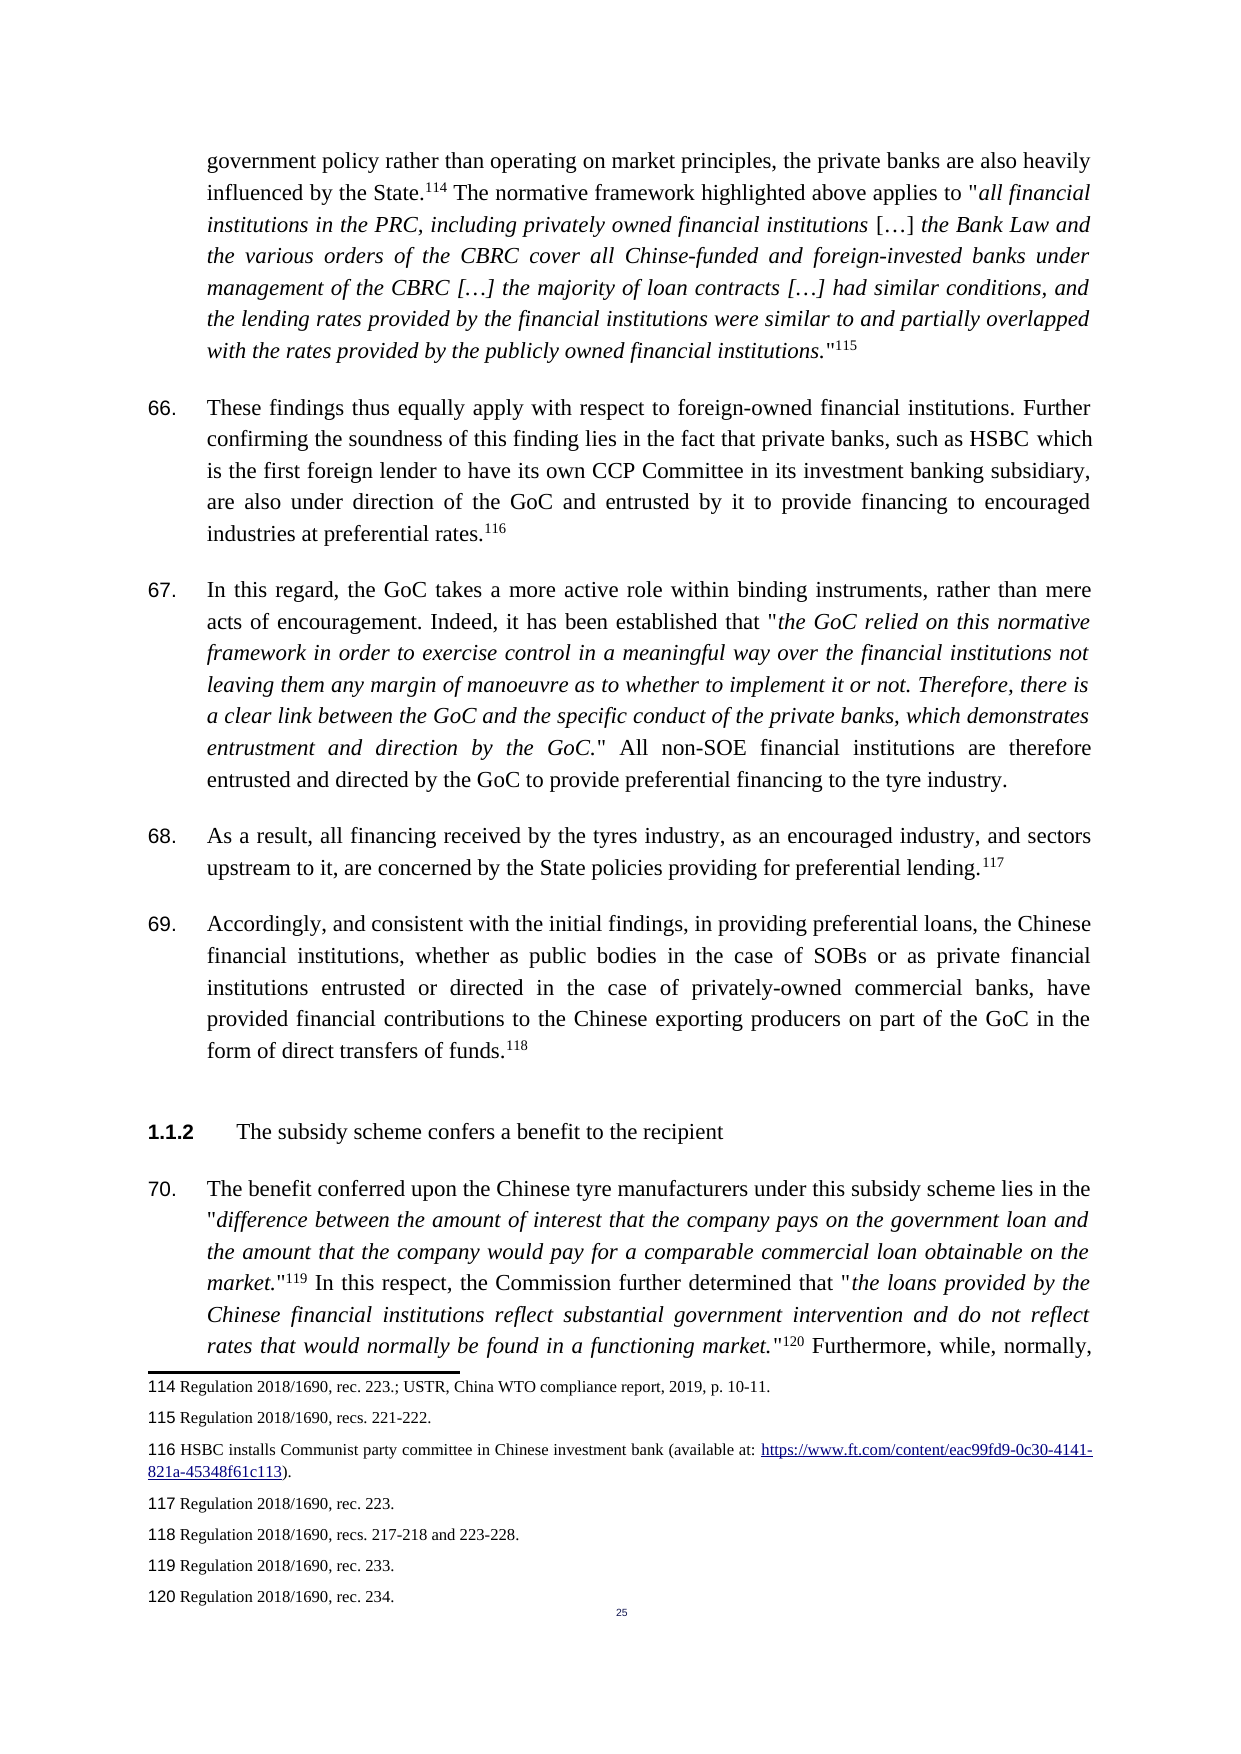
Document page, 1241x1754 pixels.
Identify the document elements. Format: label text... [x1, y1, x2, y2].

list Regulation 2018/1690, rec. 233. [148, 1556, 1093, 1575]
list HSBC installs Communist party committee in Chinese investment bank (available at: https://www.ft.com/content/eac99fd9-0c30-4141-821a-45348f61c113). [148, 1439, 1093, 1481]
list Regulation 2018/1690, rec. 234. [148, 1587, 1093, 1606]
list Regulation 2018/1690, rec. 223. [148, 1493, 1093, 1513]
list The benefit conferred upon the Chinese tyre manufacturers under this subsidy scheme lies in the "difference between the amount of interest that the company pays on the government loan and the amount that the company would pay for a comparable commercial loan obtainable on the market." In this respect, the Commission further determined that "the loans provided by the Chinese financial institutions reflect substantial government intervention and do not reflect rates that would normally be found in a functioning market." Furthermore, while, normally, [148, 1175, 1093, 1359]
list government policy rather than operating on market principles, the private banks are also heavily influenced by the State. The normative framework highlighted above applies to "all financial institutions in the PRC, including privately owned financial institutions […] the Bank Law and the various orders of the CBRC cover all Chinse-funded and foreign-invested banks under management of the CBRC […] the majority of loan contracts […] had similar conditions, and the lending rates provided by the financial institutions were similar to and partially overlapped with the rates provided by the publicly owned financial institutions." [148, 148, 1093, 363]
subtitle The subsidy scheme confers a benefit to the recipient [148, 1118, 1093, 1144]
list These findings thus equally apply with respect to foreign-owned financial institutions. Further confirming the soundness of this finding lies in the fact that private banks, such as HSBC which is the first foreign lender to have its own CCP Committee in its investment banking subsidiary, are also under direction of the GoC and entrusted by it to provide financing to encouraged industries at preferential rates. [148, 393, 1093, 546]
list Regulation 2018/1690, recs. 217-218 and 223-228. [148, 1525, 1093, 1544]
list As a result, all financing received by the tyres industry, as an encouraged industry, and sectors upstream to it, are concerned by the State policies providing for preferential lending. [148, 822, 1093, 880]
list Accordingly, and consistent with the initial findings, in providing preferential loans, the Chinese financial institutions, whether as public bodies in the case of SOBs or as private financial institutions entrusted or directed in the case of privately-owned commercial banks, have provided financial contributions to the Chinese exporting producers on part of the GoC in the form of direct transfers of funds. [148, 910, 1093, 1063]
list Regulation 2018/1690, recs. 221-222. [148, 1408, 1093, 1427]
list Regulation 2018/1690, rec. 223.; USTR, China WTO compliance report, 2019, p. 10-11. [148, 1377, 1093, 1396]
list In this regard, the GoC takes a more active role within binding instruments, rather than mere acts of encouragement. Indeed, it has been established that "the GoC relied on this normative framework in order to exercise control in a meaningful way over the financial institutions not leaving them any margin of manoeuvre as to whether to implement it or not. Therefore, there is a clear link between the GoC and the specific conduct of the private banks, which demonstrates entrustment and direction by the GoC." All non-SOE financial institutions are therefore entrusted and directed by the GoC to provide preferential financing to the tyre industry. [148, 576, 1093, 792]
